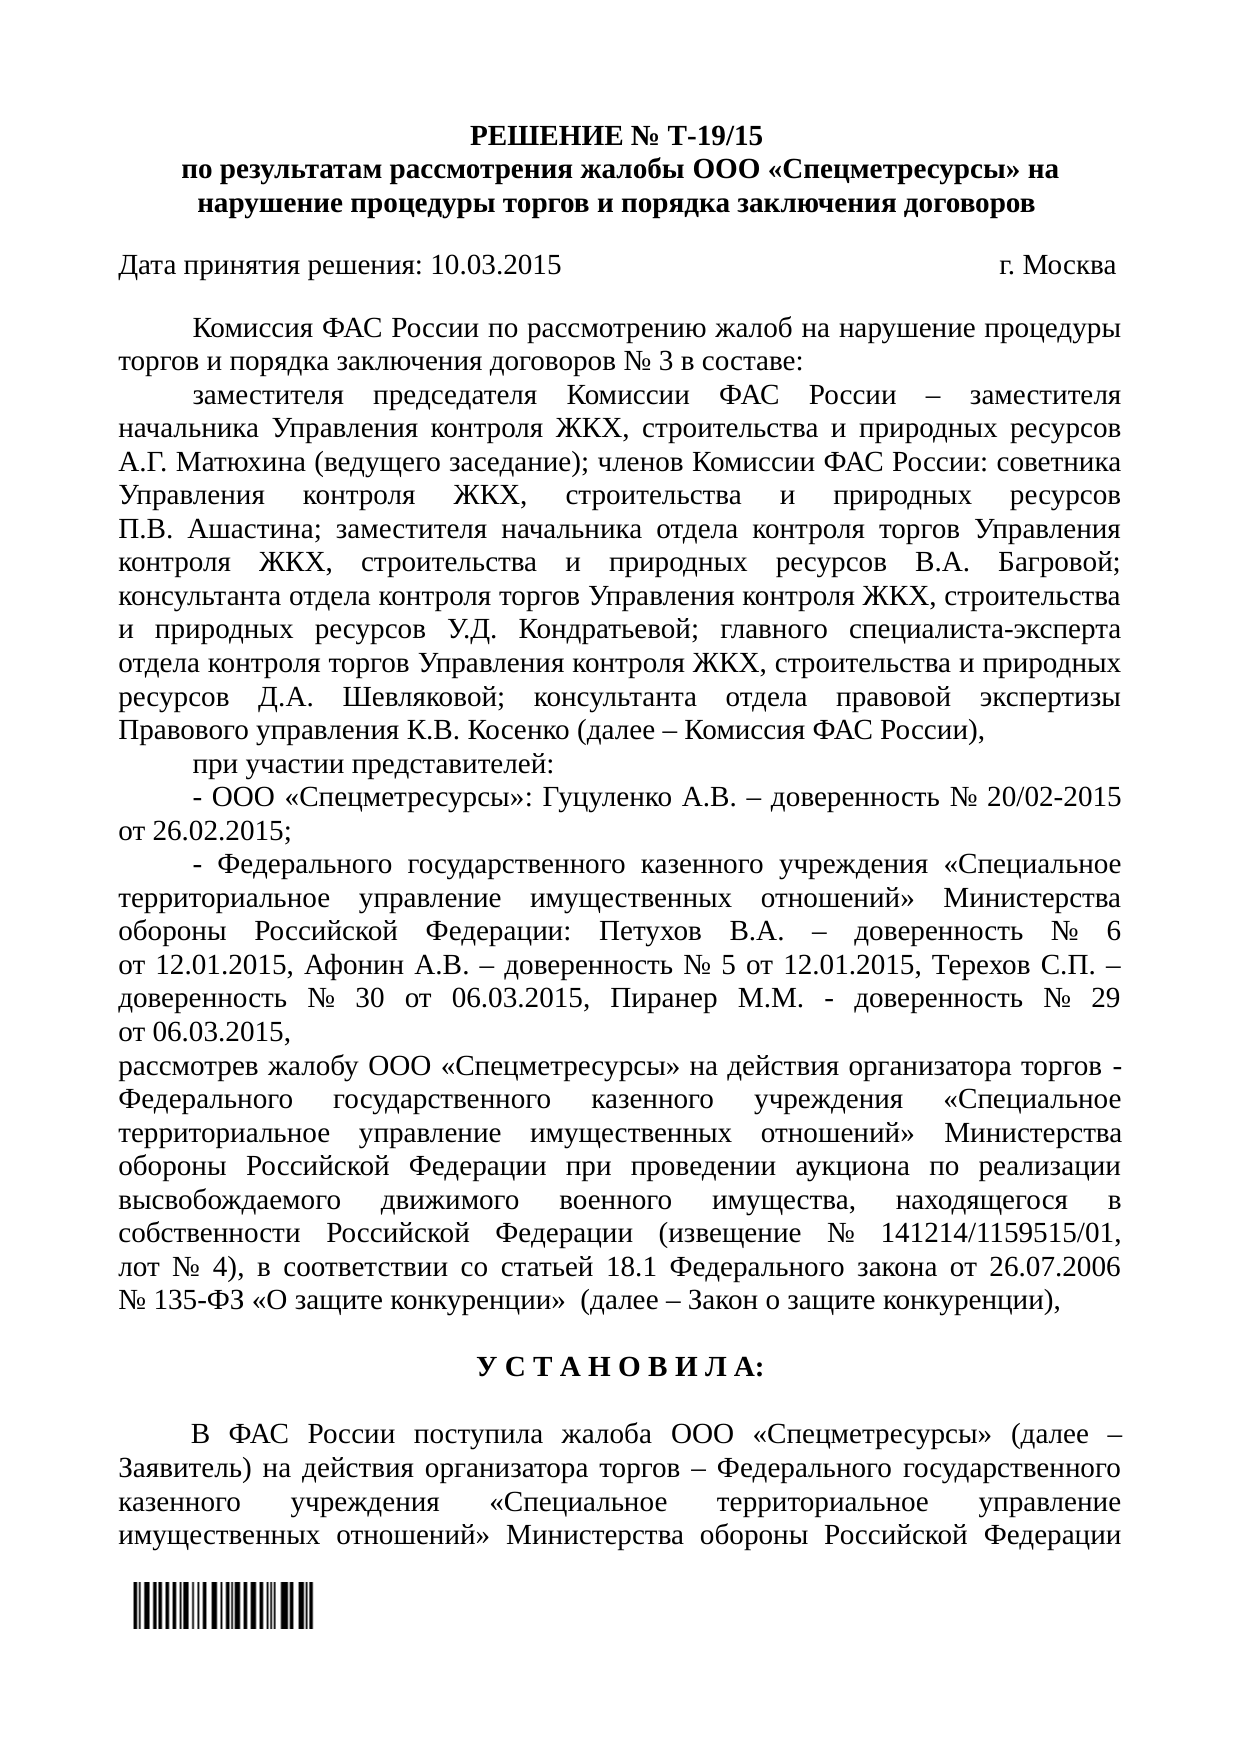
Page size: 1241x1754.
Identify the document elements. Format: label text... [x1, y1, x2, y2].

text Комиссия ФАС России по рассмотрению жалоб на нарушение процедуры торгов и порядка заключения договоров № 3 в составе: [118, 310, 1122, 377]
text заместителя председателя Комиссии ФАС России – заместителя начальника Управления контроля ЖКХ, строительства и природных ресурсов А.Г. Матюхина (ведущего заседание); членов Комиссии ФАС России: советника Управления контроля ЖКХ, строительства и природных ресурсов П.В. Ашастина; заместителя начальника отдела контроля торгов Управления контроля ЖКХ, строительства и природных ресурсов В.А. Багровой; консультанта отдела контроля торгов Управления контроля ЖКХ, строительства и природных ресурсов У.Д. Кондратьевой; главного специалиста-эксперта отдела контроля торгов Управления контроля ЖКХ, строительства и природных ресурсов Д.А. Шевляковой; консультанта отдела правовой экспертизы Правового управления К.В. Косенко (далее – Комиссия ФАС России), [118, 377, 1122, 746]
text по результатам рассмотрения жалобы ООО «Спецметресурсы» на нарушение процедуры торгов и порядка заключения договоров [118, 152, 1122, 219]
text РЕШЕНИЕ № Т-19/15 [118, 118, 1122, 152]
text - ООО «Спецметресурсы»: Гуцуленко А.В. – доверенность № 20/02-2015 от 26.02.2015; [118, 779, 1122, 846]
text В ФАС России поступила жалоба ООО «Спецметресурсы» (далее – Заявитель) на действия организатора торгов – Федерального государственного казенного учреждения «Специальное территориальное управление имущественных отношений» Министерства обороны Российской Федерации [118, 1417, 1122, 1551]
text Дата принятия решения: 10.03.2015 г. Москва [118, 247, 1122, 281]
picture [118, 1582, 331, 1629]
text У С Т А Н О В И Л А: [118, 1349, 1122, 1383]
text при участии представителей: [118, 746, 1122, 779]
text - Федерального государственного казенного учреждения «Специальное территориальное управление имущественных отношений» Министерства обороны Российской Федерации: Петухов В.А. – доверенность № 6 от 12.01.2015, Афонин А.В. – доверенность № 5 от 12.01.2015, Терехов С.П. – доверенность № 30 от 06.03.2015, Пиранер М.М. - доверенность № 29 от 06.03.2015, [118, 846, 1122, 1048]
text рассмотрев жалобу ООО «Спецметресурсы» на действия организатора торгов - Федерального государственного казенного учреждения «Специальное территориальное управление имущественных отношений» Министерства обороны Российской Федерации при проведении аукциона по реализации высвобождаемого движимого военного имущества, находящегося в собственности Российской Федерации (извещение № 141214/1159515/01, лот № 4), в соответствии со статьей 18.1 Федерального закона от 26.07.2006 № 135-ФЗ «О защите конкуренции» (далее – Закон о защите конкуренции), [118, 1048, 1122, 1316]
